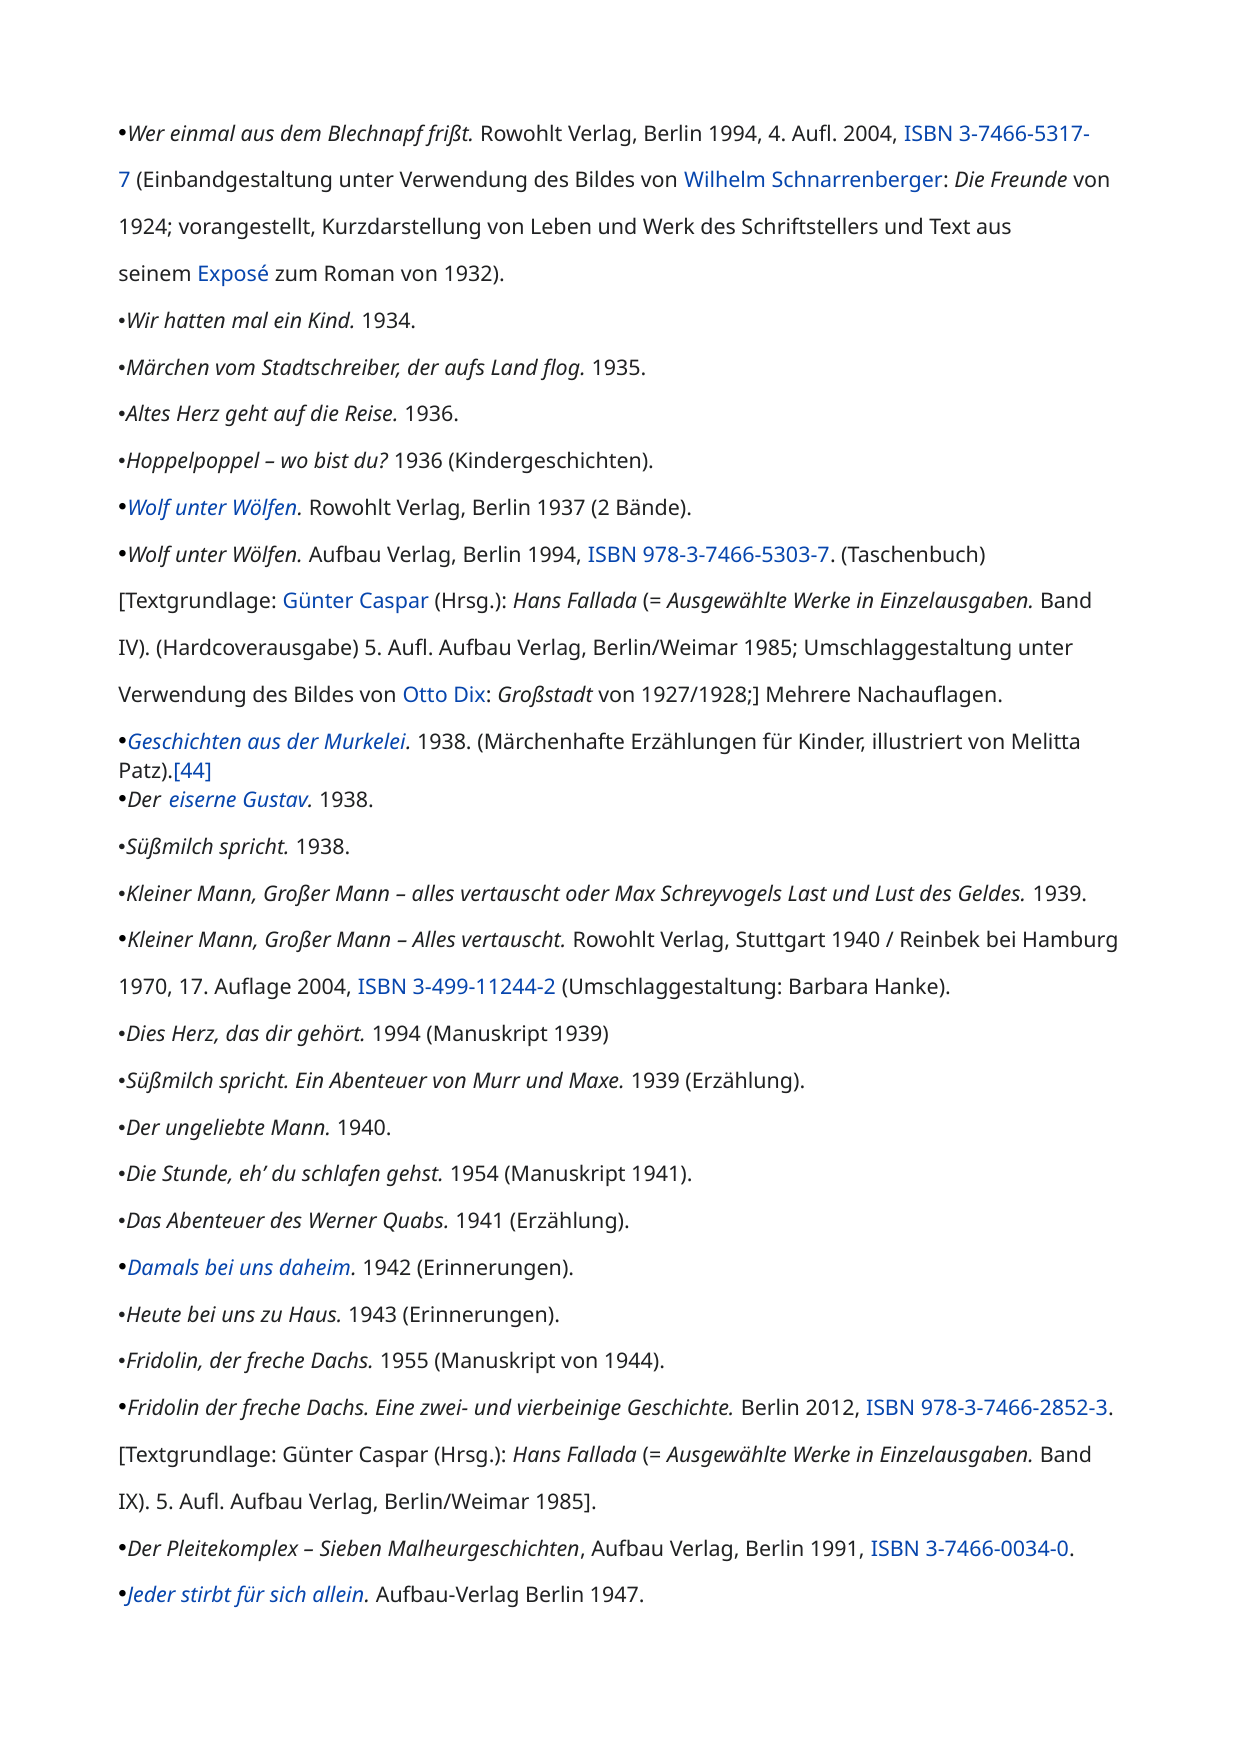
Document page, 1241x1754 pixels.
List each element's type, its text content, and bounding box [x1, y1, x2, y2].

list Fridolin, der freche Dachs. 1955 (Manuskript von 1944). [118, 1346, 1122, 1375]
list Jeder stirbt für sich allein. Aufbau-Verlag Berlin 1947. [118, 1580, 1122, 1609]
list Wir hatten mal ein Kind. 1934. [118, 305, 1122, 334]
list Süßmilch spricht. Ein Abenteuer von Murr und Maxe. 1939 (Erzählung). [118, 1065, 1122, 1094]
list Hoppelpoppel – wo bist du? 1936 (Kindergeschichten). [118, 446, 1122, 475]
list Damals bei uns daheim. 1942 (Erinnerungen). [118, 1252, 1122, 1282]
list Wolf unter Wölfen. Rowohlt Verlag, Berlin 1937 (2 Bände). [118, 492, 1122, 522]
list Der ungeliebte Mann. 1940. [118, 1112, 1122, 1141]
list Altes Herz geht auf die Reise. 1936. [118, 399, 1122, 428]
list Der Pleitekomplex – Sieben Malheurgeschichten, Aufbau Verlag, Berlin 1991, ISBN 3-7466-0034-0. [118, 1533, 1122, 1562]
list Das Abenteuer des Werner Quabs. 1941 (Erzählung). [118, 1206, 1122, 1235]
list Süßmilch spricht. 1938. [118, 831, 1122, 861]
list Wolf unter Wölfen. Aufbau Verlag, Berlin 1994, ISBN 978-3-7466-5303-7. (Taschenbuch) [Textgrundlage: Günter Caspar (Hrsg.): Hans Fallada (= Ausgewählte Werke in Einzelausgaben. Band IV). (Hardcoverausgabe) 5. Aufl. Aufbau Verlag, Berlin/Weimar 1985; Umschlaggestaltung unter Verwendung des Bildes von Otto Dix: Großstadt von 1927/1928;] Mehrere Nachauflagen. [118, 539, 1122, 709]
list Die Stunde, eh’ du schlafen gehst. 1954 (Manuskript 1941). [118, 1159, 1122, 1188]
list Kleiner Mann, Großer Mann – alles vertauscht oder Max Schreyvogels Last und Lust des Geldes. 1939. [118, 878, 1122, 907]
list Kleiner Mann, Großer Mann – Alles vertauscht. Rowohlt Verlag, Stuttgart 1940 / Reinbek bei Hamburg 1970, 17. Auflage 2004, ISBN 3-499-11244-2 (Umschlaggestaltung: Barbara Hanke). [118, 925, 1122, 1001]
list Heute bei uns zu Haus. 1943 (Erinnerungen). [118, 1299, 1122, 1328]
list Fridolin der freche Dachs. Eine zwei- und vierbeinige Geschichte. Berlin 2012, ISBN 978-3-7466-2852-3. [Textgrundlage: Günter Caspar (Hrsg.): Hans Fallada (= Ausgewählte Werke in Einzelausgaben. Band IX). 5. Aufl. Aufbau Verlag, Berlin/Weimar 1985]. [118, 1393, 1122, 1516]
list Märchen vom Stadtschreiber, der aufs Land flog. 1935. [118, 352, 1122, 381]
list Wer einmal aus dem Blechnapf frißt. Rowohlt Verlag, Berlin 1994, 4. Aufl. 2004, ISBN 3-7466-5317-7 (Einbandgestaltung unter Verwendung des Bildes von Wilhelm Schnarrenberger: Die Freunde von 1924; vorangestellt, Kurzdarstellung von Leben und Werk des Schriftstellers und Text aus seinem Exposé zum Roman von 1932). [118, 118, 1122, 288]
list Der eiserne Gustav. 1938. [118, 785, 1122, 814]
list Geschichten aus der Murkelei. 1938. (Märchenhafte Erzählungen für Kinder, illustriert von Melitta Patz).[44] [118, 726, 1122, 785]
list Dies Herz, das dir gehört. 1994 (Manuskript 1939) [118, 1018, 1122, 1048]
